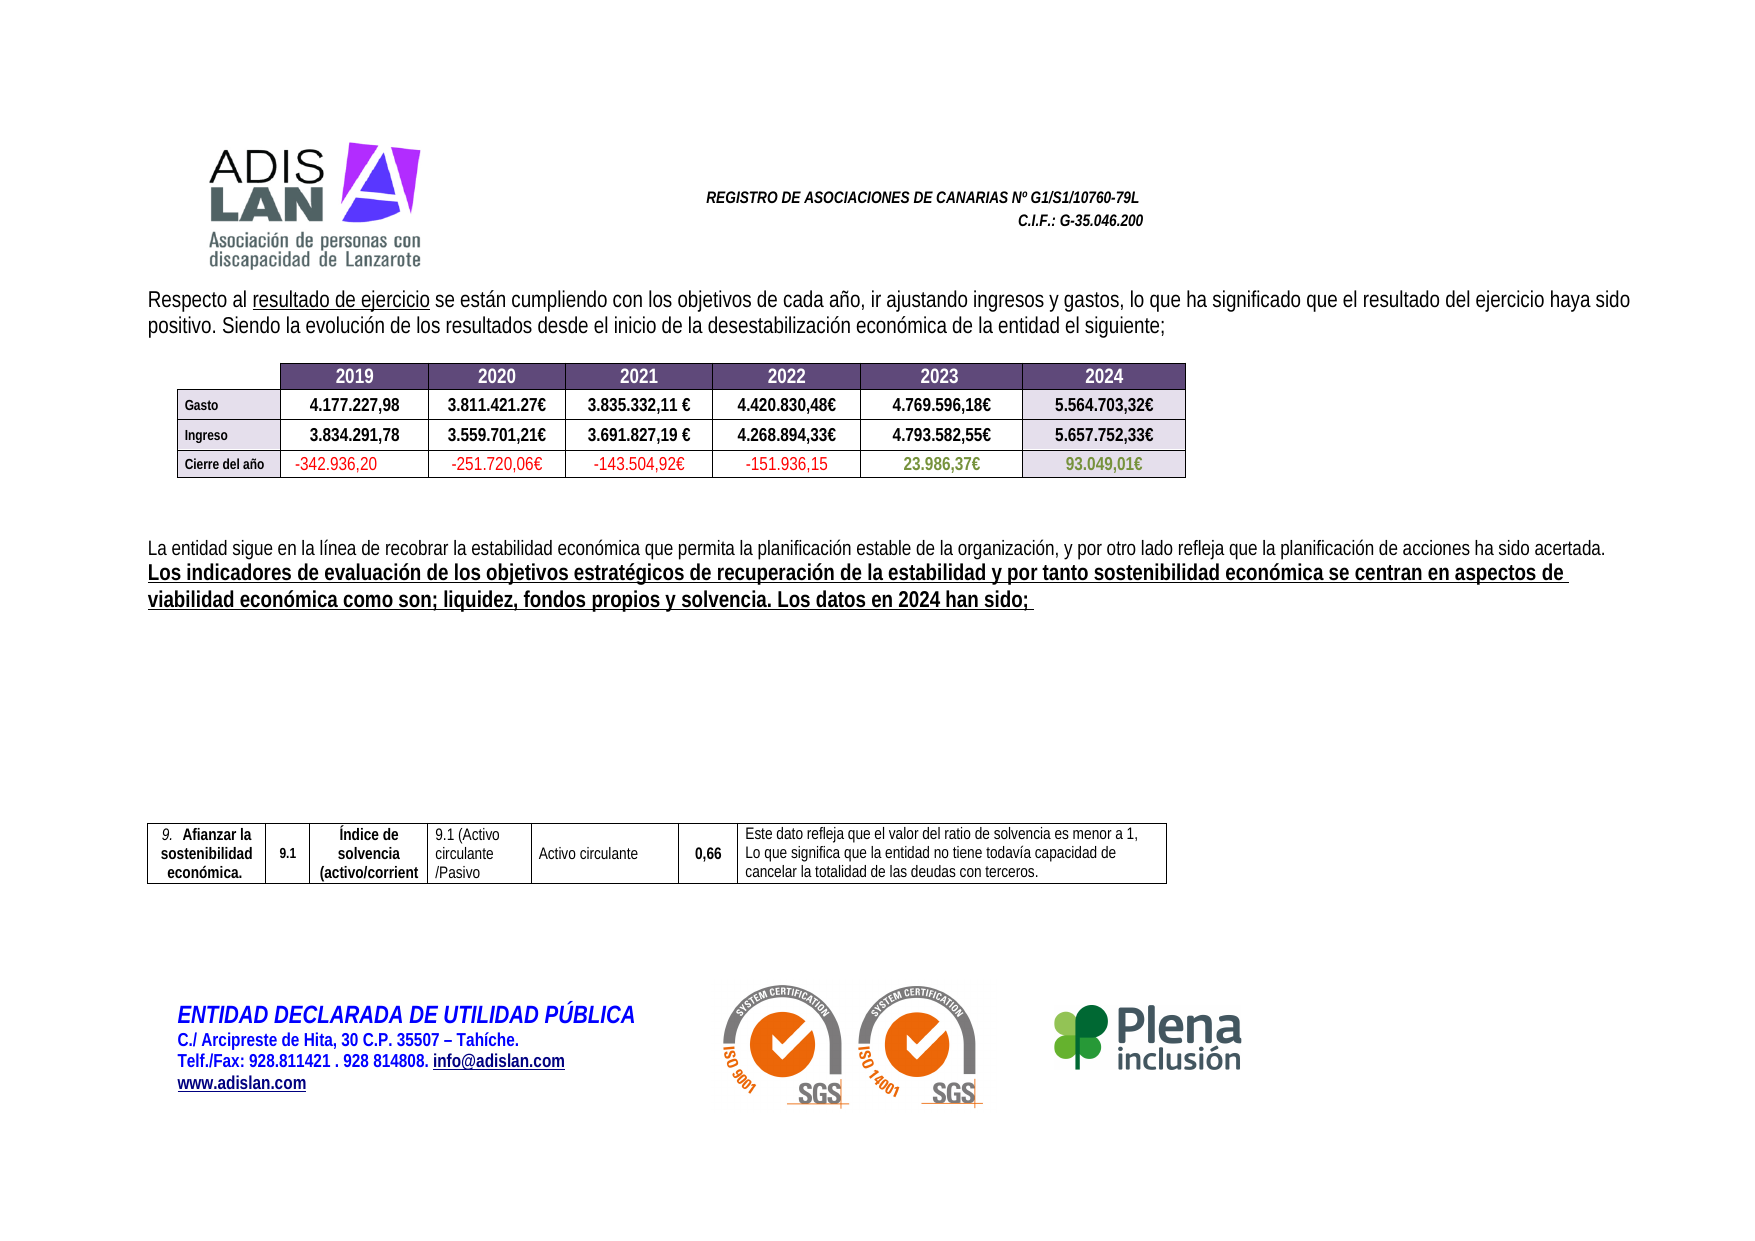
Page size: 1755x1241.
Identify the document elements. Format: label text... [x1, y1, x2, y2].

table_cell Gasto [178, 390, 280, 419]
table_cell 4.177.227,98 [281, 390, 428, 419]
table_header Activo circulante [532, 824, 678, 883]
table_cell 3.691.827,19 € [566, 420, 712, 449]
table_header 2020 [429, 364, 565, 389]
table_header 9.1 (Activo circulante /Pasivo [428, 824, 531, 883]
table_header 0,66 [679, 824, 737, 883]
table_cell -251.720,06€ [429, 451, 565, 477]
table_cell 4.793.582,55€ [861, 420, 1022, 449]
table_cell -143.504,92€ [566, 451, 712, 477]
table_cell -342.936,20 [281, 451, 428, 477]
table_header 2021 [566, 364, 712, 389]
table_cell 4.769.596,18€ [861, 390, 1022, 419]
table_header Este dato refleja que el valor del ratio de solvencia es menor a 1, Lo que significa que la entidad no tiene todavía capacidad de cancelar la totalidad de las deudas con terceros. [738, 824, 1166, 883]
table_cell 3.811.421.27€ [429, 390, 565, 419]
text La entidad sigue en la línea de recobrar la estabilidad económica que permita la planificación estable de la organización, y por otro lado refleja que la planificación de acciones ha sido acertada. Los indicadores de evaluación de los objetivos estratégicos de recuperación de la estabilidad y por tanto sostenibilidad económica se centran en aspectos de viabilidad económica como son; liquidez, fondos propios y solvencia. Los datos en 2024 han sido; [148, 535, 1636, 612]
table_cell Cierre del año [178, 451, 280, 477]
table_cell 5.657.752,33€ [1023, 420, 1185, 449]
table_cell 4.420.830,48€ [713, 390, 860, 419]
text Respecto al resultado de ejercicio se están cumpliendo con los objetivos de cada año, ir ajustando ingresos y gastos, lo que ha significado que el resultado del ejercicio haya sido positivo. Siendo la evolución de los resultados desde el inicio de la desestabilización económica de la entidad el siguiente; [148, 286, 1636, 339]
table_header 2024 [1023, 364, 1185, 389]
table_cell 23.986,37€ [861, 451, 1022, 477]
table_cell -151.936,15 [713, 451, 860, 477]
table_header Índice de solvencia (activo/corrient [310, 824, 427, 883]
table_cell 3.835.332,11 € [566, 390, 712, 419]
table_cell 93.049,01€ [1023, 451, 1185, 477]
table_header 2023 [861, 364, 1022, 389]
table_header 2019 [281, 364, 428, 389]
table_cell 3.559.701,21€ [429, 420, 565, 449]
table_header 9.1 [266, 824, 309, 883]
table_cell 5.564.703,32€ [1023, 390, 1185, 419]
table_cell 3.834.291,78 [281, 420, 428, 449]
table_cell 4.268.894,33€ [713, 420, 860, 449]
table_cell Ingreso [178, 420, 280, 449]
table_header 2022 [713, 364, 860, 389]
table_header 9. Afianzar la sostenibilidad económica. [148, 824, 265, 883]
table_header [177, 363, 280, 389]
